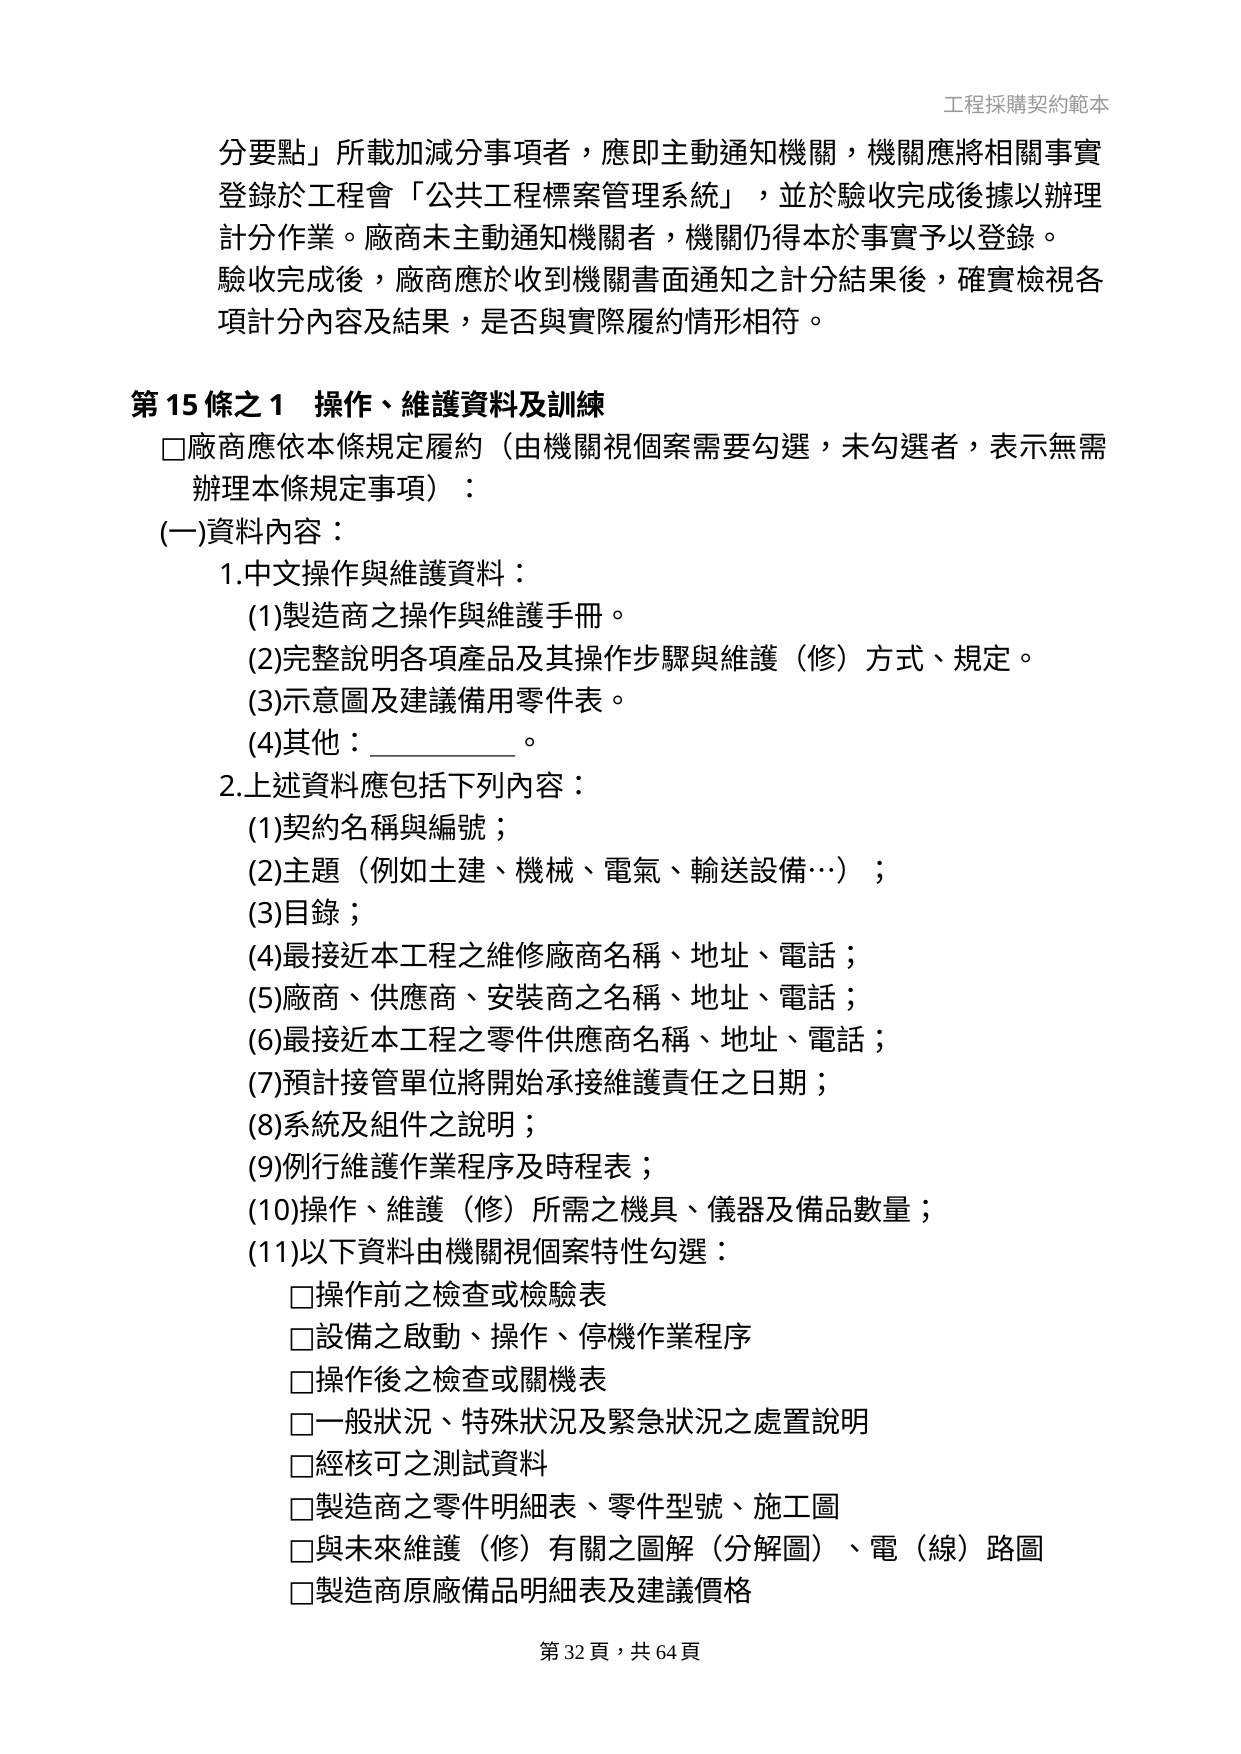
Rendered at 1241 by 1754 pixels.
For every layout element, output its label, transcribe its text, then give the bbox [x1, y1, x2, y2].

text (3)示意圖及建議備用零件表。 [248, 678, 1110, 720]
text (一)資料內容： [159, 508, 1104, 551]
text □一般狀況、特殊狀況及緊急狀況之處置說明 [288, 1398, 1110, 1441]
text (2)完整說明各項產品及其操作步驟與維護（修）方式、規定。 [248, 635, 1110, 678]
text (2)主題（例如土建、機械、電氣、輸送設備…）； [248, 847, 1110, 890]
text □廠商應依本條規定履約（由機關視個案需要勾選，未勾選者，表示無需辦理本條規定事項）： [159, 423, 1110, 508]
text 第15條之1 操作、維護資料及訓練 [130, 381, 1110, 423]
text 分要點」所載加減分事項者，應即主動通知機關，機關應將相關事實登錄於工程會「公共工程標案管理系統」，並於驗收完成後據以辦理計分作業。廠商未主動通知機關者，機關仍得本於事實予以登錄。 [159, 130, 1104, 257]
text 2.上述資料應包括下列內容： [218, 762, 1104, 805]
text (10)操作、維護（修）所需之機具、儀器及備品數量； [248, 1186, 1110, 1229]
text □與未來維護（修）有關之圖解（分解圖）、電（線）路圖 [288, 1526, 1110, 1568]
text □經核可之測試資料 [288, 1441, 1110, 1483]
text (6)最接近本工程之零件供應商名稱、地址、電話； [248, 1017, 1110, 1059]
text 驗收完成後，廠商應於收到機關書面通知之計分結果後，確實檢視各項計分內容及結果，是否與實際履約情形相符。 [217, 257, 1104, 341]
text (7)預計接管單位將開始承接維護責任之日期； [248, 1059, 1110, 1102]
text □製造商之零件明細表、零件型號、施工圖 [288, 1483, 1110, 1526]
text □設備之啟動、操作、停機作業程序 [288, 1314, 1110, 1356]
text (9)例行維護作業程序及時程表； [248, 1144, 1110, 1186]
text □操作後之檢查或關機表 [288, 1356, 1110, 1398]
text (4)最接近本工程之維修廠商名稱、地址、電話； [248, 932, 1110, 974]
text □操作前之檢查或檢驗表 [288, 1271, 1110, 1314]
text (11)以下資料由機關視個案特性勾選： [248, 1229, 1110, 1271]
text (4)其他：＿＿＿＿＿。 [248, 720, 1110, 762]
text (5)廠商、供應商、安裝商之名稱、地址、電話； [248, 974, 1110, 1017]
text (1)製造商之操作與維護手冊。 [248, 593, 1110, 635]
text (1)契約名稱與編號； [248, 805, 1110, 847]
text □製造商原廠備品明細表及建議價格 [288, 1568, 1110, 1610]
text (8)系統及組件之說明； [248, 1102, 1110, 1144]
text 1.中文操作與維護資料： [218, 551, 1104, 593]
text (3)目錄； [248, 890, 1110, 932]
